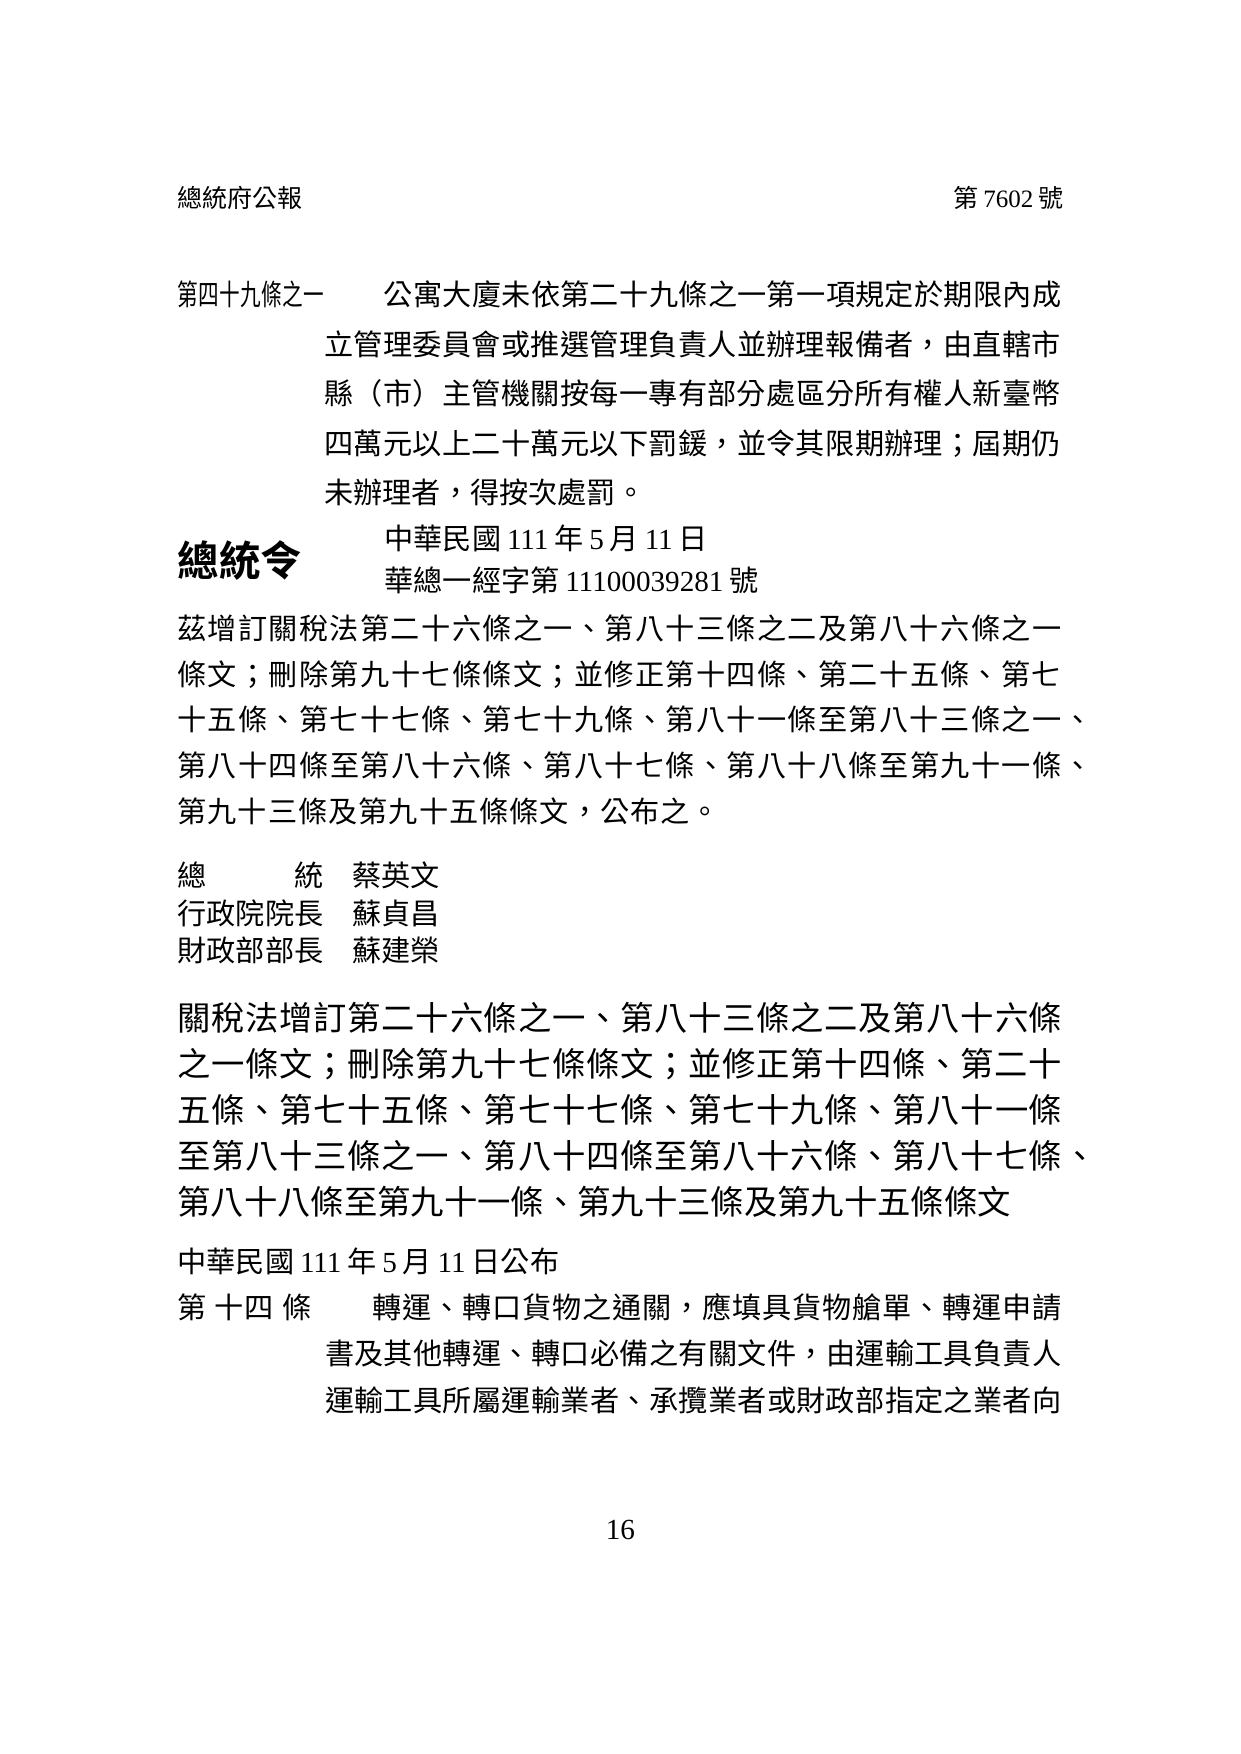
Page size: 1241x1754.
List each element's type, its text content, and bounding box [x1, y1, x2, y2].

text 茲增訂關稅法第二十六條之一、第八十三條之二及第八十六條之一條文；刪除第九十七條條文；並修正第十四條、第二十五條、第七十五條、第七十七條、第七十九條、第八十一條至第八十三條之一、第八十四條至第八十六條、第八十七條、第八十八條至第九十一條、第九十三條及第九十五條條文，公布之。 [177, 602, 1063, 832]
table_header 中華民國111年5月11日 華總一經字第11100039281號 [381, 514, 877, 602]
text 關稅法增訂第二十六條之一、第八十三條之二及第八十六條之一條文；刪除第九十七條條文；並修正第十四條、第二十五條、第七十五條、第七十七條、第七十九條、第八十一條至第八十三條之一、第八十四條至第八十六條、第八十七條、第八十八條至第九十一條、第九十三條及第九十五條條文 [177, 994, 1063, 1223]
text 總 統 蔡英文 行政院院長 蘇貞昌 財政部部長 蘇建榮 [177, 857, 1063, 969]
text 第四十九條之一 公寓大廈未依第二十九條之一第一項規定於期限內成立管理委員會或推選管理負責人並辦理報備者，由直轄市、縣（市）主管機關按每一專有部分處區分所有權人新臺幣四萬元以上二十萬元以下罰鍰，並令其限期辦理；屆期仍未辦理者，得按次處罰。 [177, 266, 1063, 514]
text 中華民國111年5月11日公布 [177, 1236, 1063, 1282]
text 第 十四 條 轉運、轉口貨物之通關，應填具貨物艙單、轉運申請書及其他轉運、轉口必備之有關文件，由運輸工具負責人、運輸工具所屬運輸業者、承攬業者或財政部指定之業者向海關申報。 [177, 1282, 1063, 1420]
table_header 總統令 [174, 514, 381, 602]
